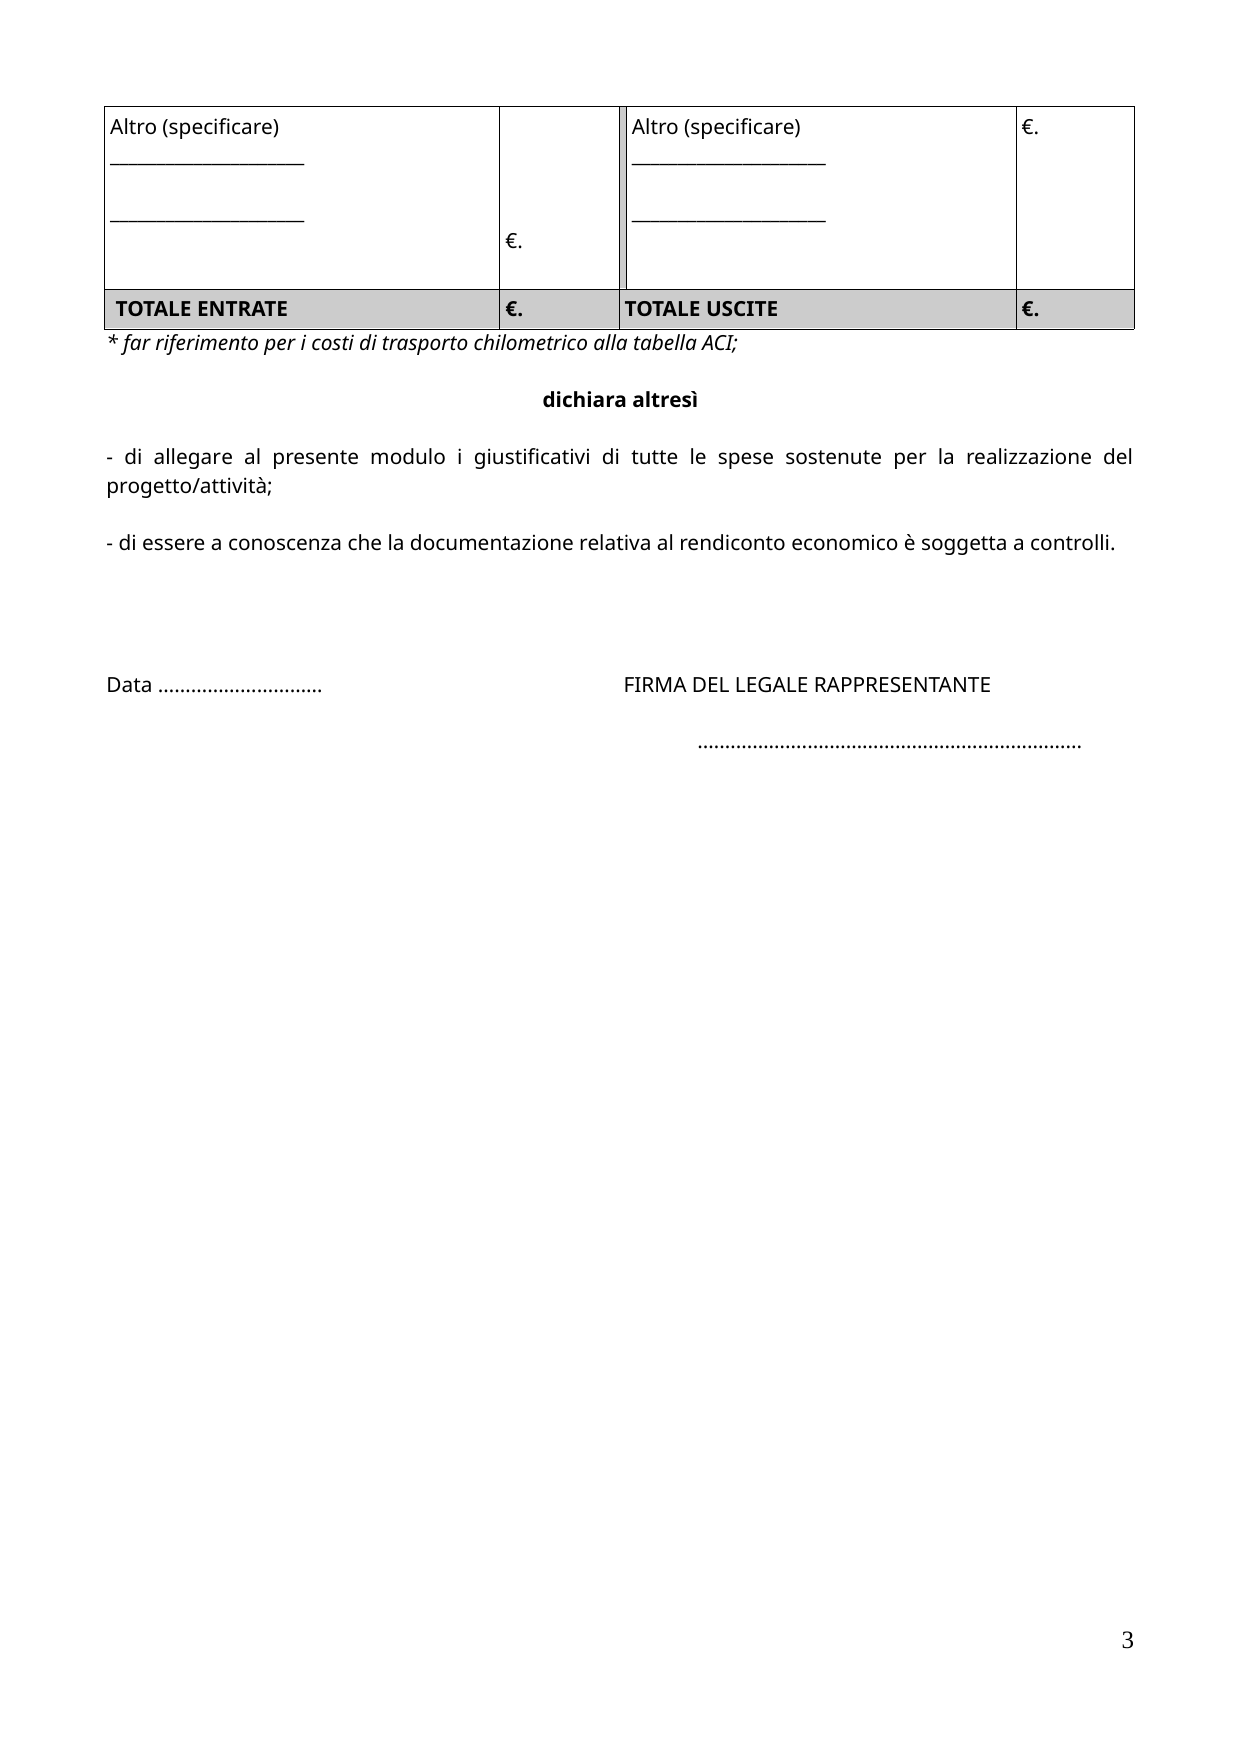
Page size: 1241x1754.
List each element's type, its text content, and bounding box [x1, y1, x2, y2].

table_cell TOTALE ENTRATE [105, 290, 499, 328]
table_cell TOTALE USCITE [620, 290, 1016, 328]
text * far riferimento per i costi di trasporto chilometrico alla tabella ACI; [106, 330, 1134, 357]
text Data ………………………… FIRMA DEL LEGALE RAPPRESENTANTE [106, 670, 1134, 698]
table_cell €. [500, 290, 619, 328]
table_cell €. [500, 107, 619, 288]
table_cell Altro (specificare) _____________________ _____________________ [627, 107, 1016, 288]
table_cell €. [1017, 290, 1134, 328]
table_cell €. [1017, 107, 1134, 288]
text dichiara altresì [106, 385, 1134, 414]
table_cell Altro (specificare) _____________________ _____________________ [105, 107, 499, 288]
text - di allegare al presente modulo i giustificativi di tutte le spese sostenute per la realizzazione del progetto/attività; [106, 442, 1134, 499]
text - di essere a conoscenza che la documentazione relativa al rendiconto economico è soggetta a controlli. [106, 528, 1134, 556]
table_cell [620, 107, 626, 288]
text .………………..………………………………….……... [106, 727, 1134, 755]
